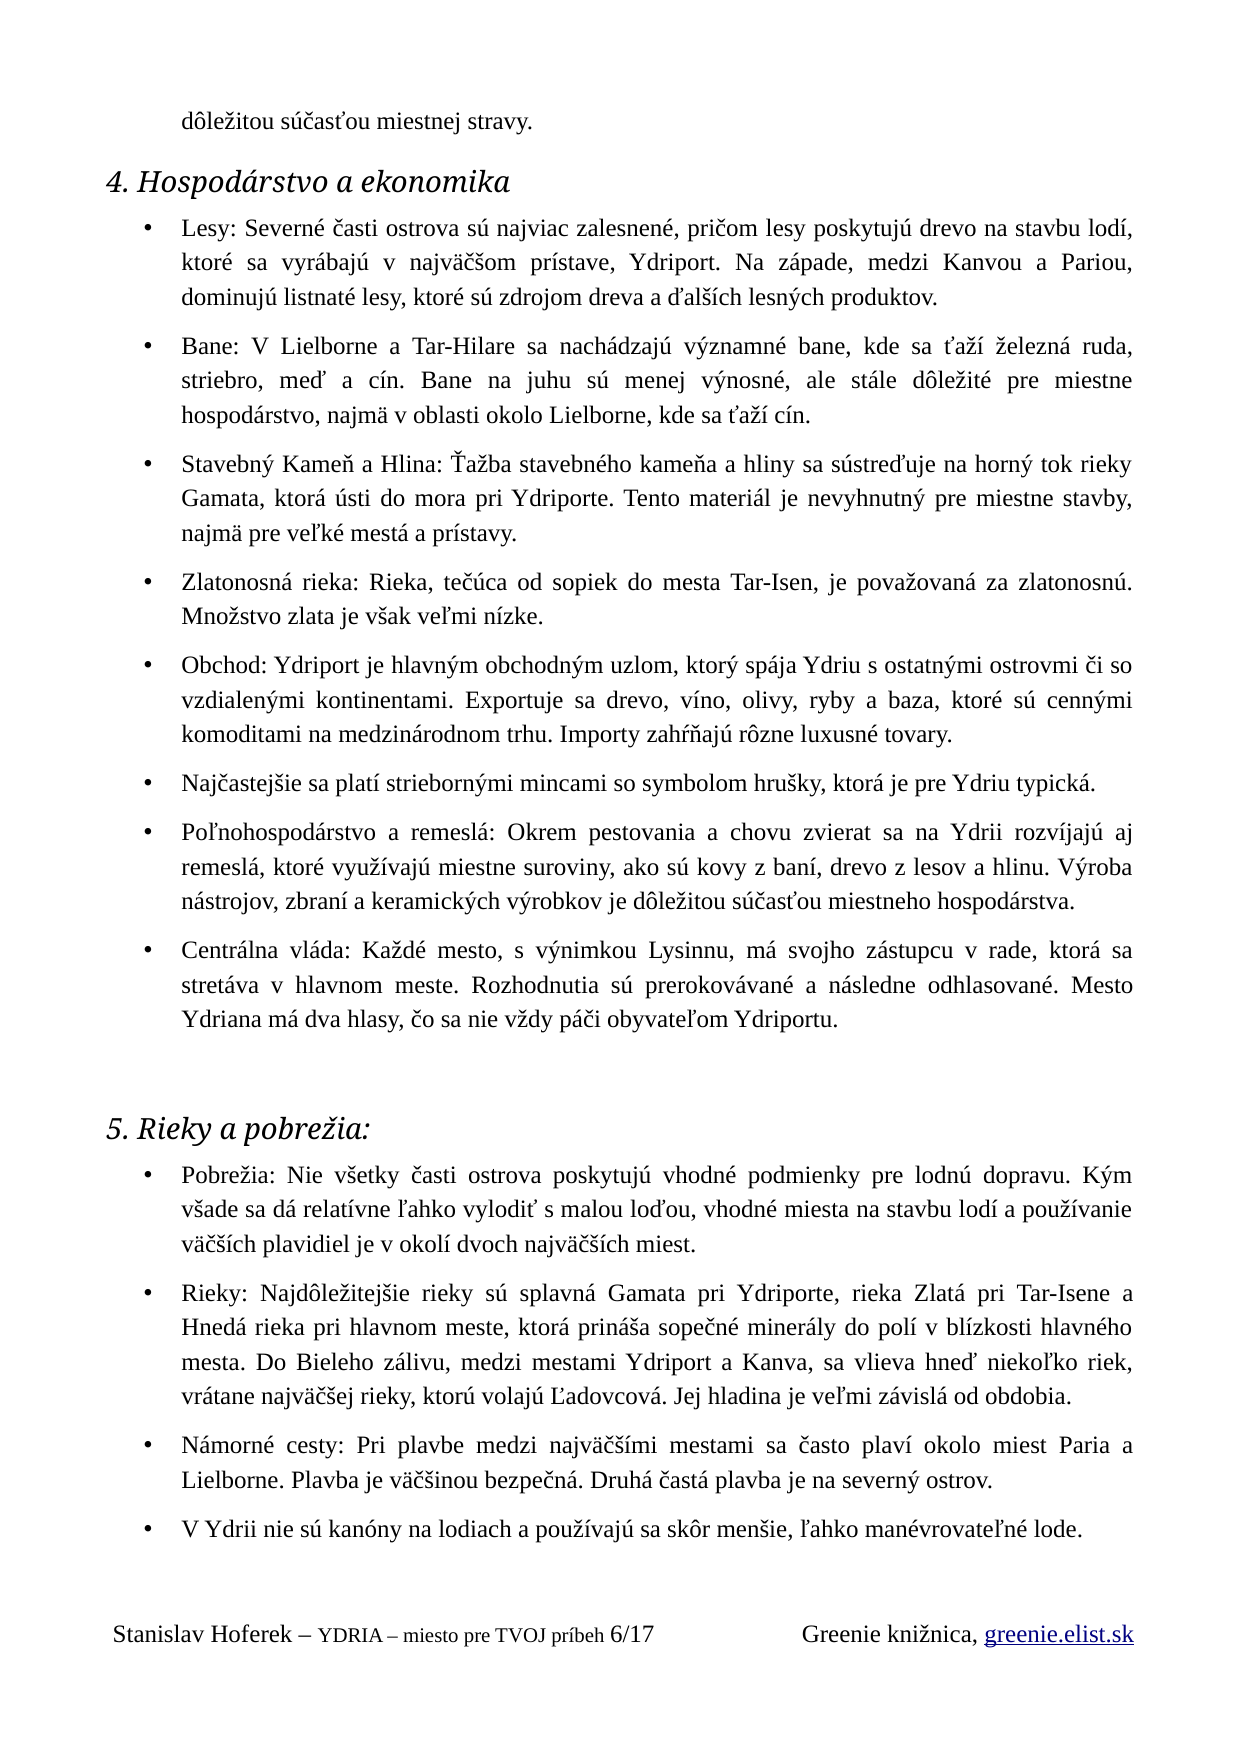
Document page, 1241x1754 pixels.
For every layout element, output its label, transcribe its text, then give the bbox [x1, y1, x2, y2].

list dôležitou súčasťou miestnej stravy. [144, 106, 1134, 135]
list Bane: V Lielborne a Tar-Hilare sa nachádzajú významné bane, kde sa ťaží železná ruda, striebro, meď a cín. Bane na juhu sú menej výnosné, ale stále dôležité pre miestne hospodárstvo, najmä v oblasti okolo Lielborne, kde sa ťaží cín. [144, 331, 1134, 428]
list Zlatonosná rieka: Rieka, tečúca od sopiek do mesta Tar-Isen, je považovaná za zlatonosnú. Množstvo zlata je však veľmi nízke. [144, 567, 1134, 630]
subtitle 5. Rieky a pobrežia: [106, 1108, 1134, 1148]
subtitle 4. Hospodárstvo a ekonomika [106, 161, 1134, 201]
list V Ydrii nie sú kanóny na lodiach a používajú sa skôr menšie, ľahko manévrovateľné lode. [144, 1514, 1134, 1543]
list Stavebný Kameň a Hlina: Ťažba stavebného kameňa a hliny sa sústreďuje na horný tok rieky Gamata, ktorá ústi do mora pri Ydriporte. Tento materiál je nevyhnutný pre miestne stavby, najmä pre veľké mestá a prístavy. [144, 449, 1134, 546]
list Poľnohospodárstvo a remeslá: Okrem pestovania a chovu zvierat sa na Ydrii rozvíjajú aj remeslá, ktoré využívajú miestne suroviny, ako sú kovy z baní, drevo z lesov a hlinu. Výroba nástrojov, zbraní a keramických výrobkov je dôležitou súčasťou miestneho hospodárstva. [144, 817, 1134, 915]
list Centrálna vláda: Každé mesto, s výnimkou Lysinnu, má svojho zástupcu v rade, ktorá sa stretáva v hlavnom meste. Rozhodnutia sú prerokovávané a následne odhlasované. Mesto Ydriana má dva hlasy, čo sa nie vždy páči obyvateľom Ydriportu. [144, 935, 1134, 1033]
list Lesy: Severné časti ostrova sú najviac zalesnené, pričom lesy poskytujú drevo na stavbu lodí, ktoré sa vyrábajú v najväčšom prístave, Ydriport. Na západe, medzi Kanvou a Pariou, dominujú listnaté lesy, ktoré sú zdrojom dreva a ďalších lesných produktov. [144, 213, 1134, 310]
list Obchod: Ydriport je hlavným obchodným uzlom, ktorý spája Ydriu s ostatnými ostrovmi či so vzdialenými kontinentami. Exportuje sa drevo, víno, olivy, ryby a baza, ktoré sú cennými komoditami na medzinárodnom trhu. Importy zahŕňajú rôzne luxusné tovary. [144, 650, 1134, 748]
list Rieky: Najdôležitejšie rieky sú splavná Gamata pri Ydriporte, rieka Zlatá pri Tar-Isene a Hnedá rieka pri hlavnom meste, ktorá prináša sopečné minerály do polí v blízkosti hlavného mesta. Do Bieleho zálivu, medzi mestami Ydriport a Kanva, sa vlieva hneď niekoľko riek, vrátane najväčšej rieky, ktorú volajú Ľadovcová. Jej hladina je veľmi závislá od obdobia. [144, 1278, 1134, 1410]
list Najčastejšie sa platí striebornými mincami so symbolom hrušky, ktorá je pre Ydriu typická. [144, 768, 1134, 797]
list Pobrežia: Nie všetky časti ostrova poskytujú vhodné podmienky pre lodnú dopravu. Kým všade sa dá relatívne ľahko vylodiť s malou loďou, vhodné miesta na stavbu lodí a používanie väčších plavidiel je v okolí dvoch najväčších miest. [144, 1160, 1134, 1258]
list Námorné cesty: Pri plavbe medzi najväčšími mestami sa často plaví okolo miest Paria a Lielborne. Plavba je väčšinou bezpečná. Druhá častá plavba je na severný ostrov. [144, 1430, 1134, 1494]
